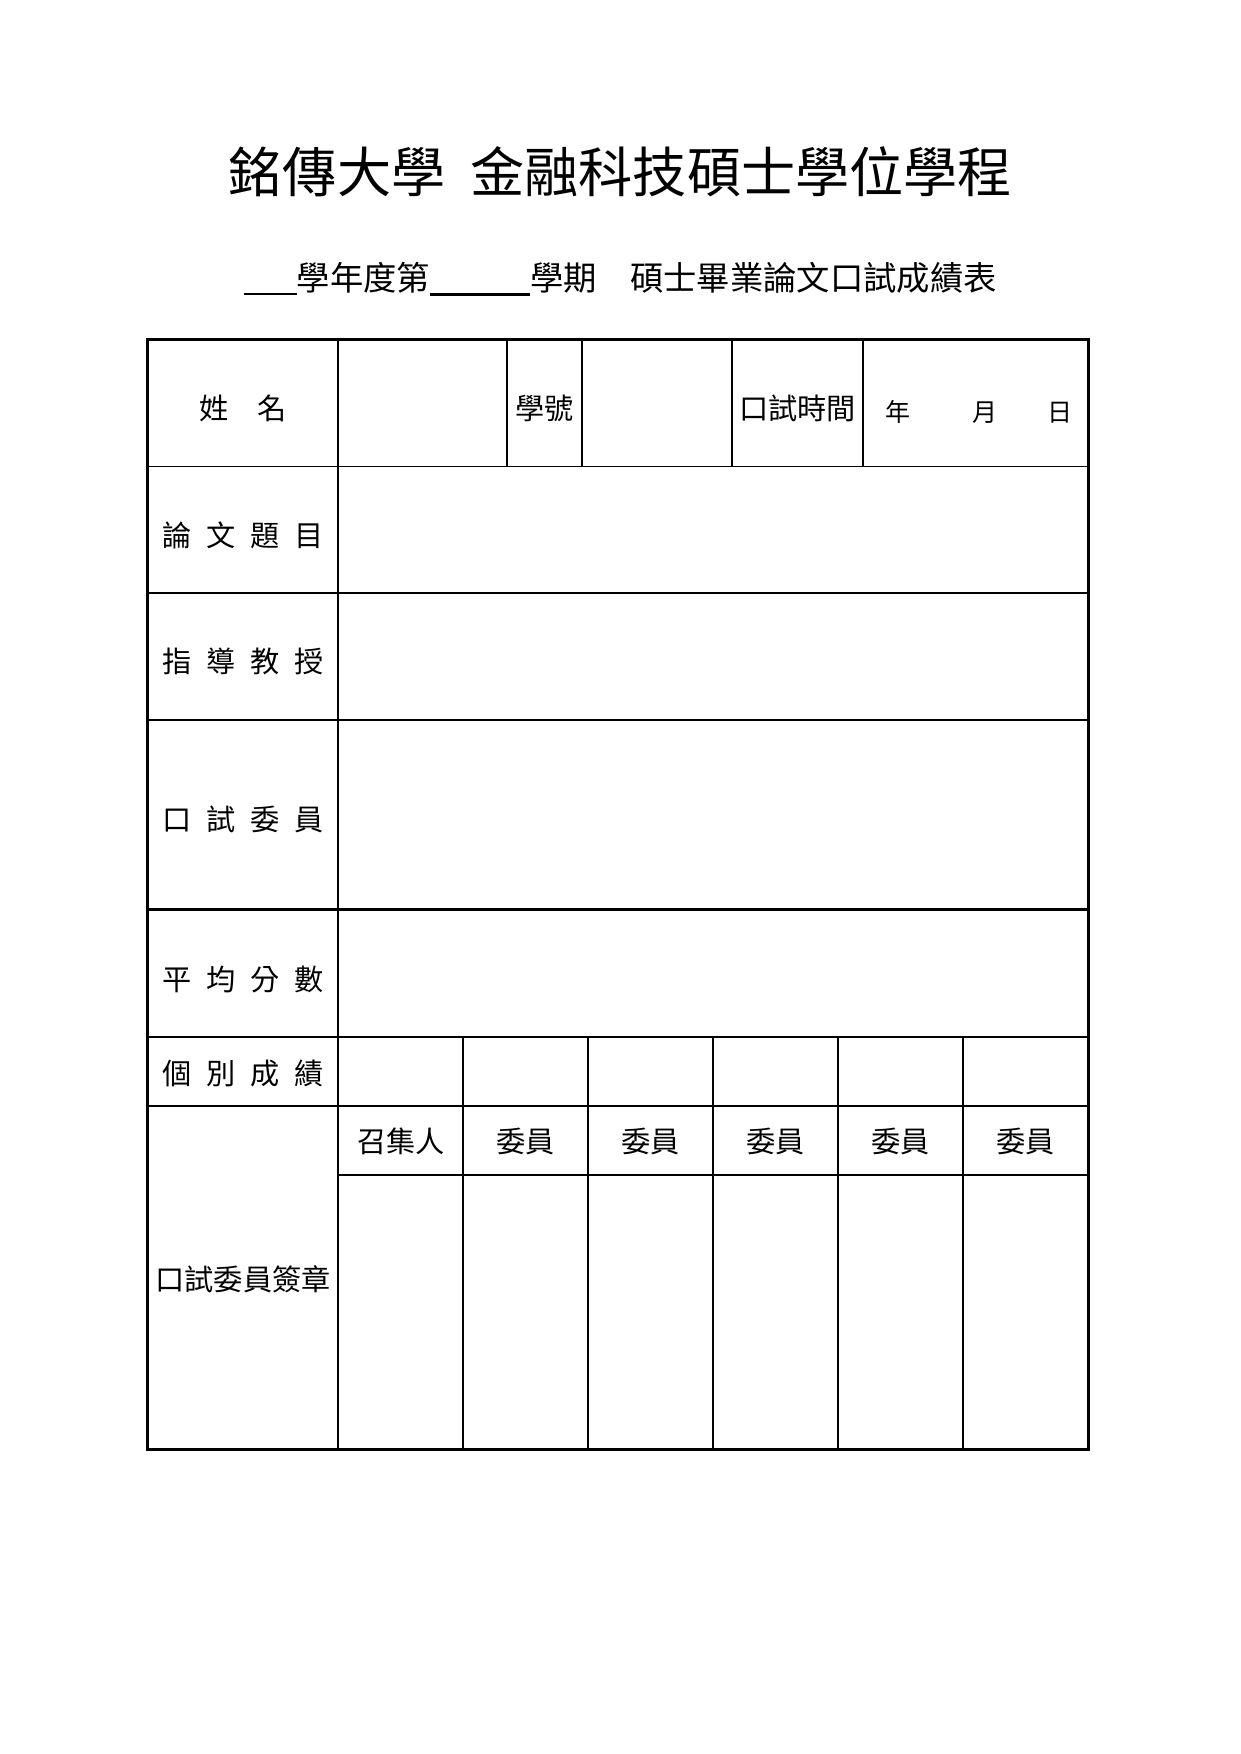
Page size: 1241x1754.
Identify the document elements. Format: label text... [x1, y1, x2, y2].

table_cell [339, 1038, 462, 1105]
table_cell [589, 1176, 712, 1448]
table_cell [339, 721, 1087, 908]
table_header 姓 名 [149, 341, 337, 466]
table_cell [839, 1038, 962, 1105]
text 銘傳大學 金融科技碩士學位學程 [148, 156, 1092, 202]
table_cell 口試委員簽章 [149, 1107, 337, 1448]
table_cell [339, 594, 1087, 719]
table_cell 口 試 委 員 [149, 721, 337, 908]
table_header 口試時間 [733, 341, 862, 466]
table_cell [714, 1038, 837, 1105]
table_header 學號 [508, 341, 581, 466]
table_cell 指 導 教 授 [149, 594, 337, 719]
table_cell 委員 [714, 1107, 837, 1174]
table_cell 委員 [839, 1107, 962, 1174]
table_header [583, 341, 731, 466]
table_cell [964, 1176, 1087, 1448]
table_cell [714, 1176, 837, 1448]
table_cell [464, 1038, 587, 1105]
table_cell 委員 [464, 1107, 587, 1174]
table_cell [839, 1176, 962, 1448]
table_cell [464, 1176, 587, 1448]
table_cell [339, 1176, 462, 1448]
table_cell [964, 1038, 1087, 1105]
table_cell 論 文 題 目 [149, 467, 337, 592]
table_header 年 月 日 [864, 341, 1087, 466]
table_cell 委員 [964, 1107, 1087, 1174]
table_header [339, 341, 506, 466]
table_cell 平 均 分 數 [149, 911, 337, 1036]
text 學年度第 學期 碩士畢業論文口試成績表 [148, 252, 1092, 300]
table_cell [589, 1038, 712, 1105]
table_cell 個 別 成 績 [149, 1038, 337, 1105]
table_cell 召集人 [339, 1107, 462, 1174]
table_cell 委員 [589, 1107, 712, 1174]
table_cell [339, 911, 1087, 1036]
table_cell [339, 467, 1087, 592]
